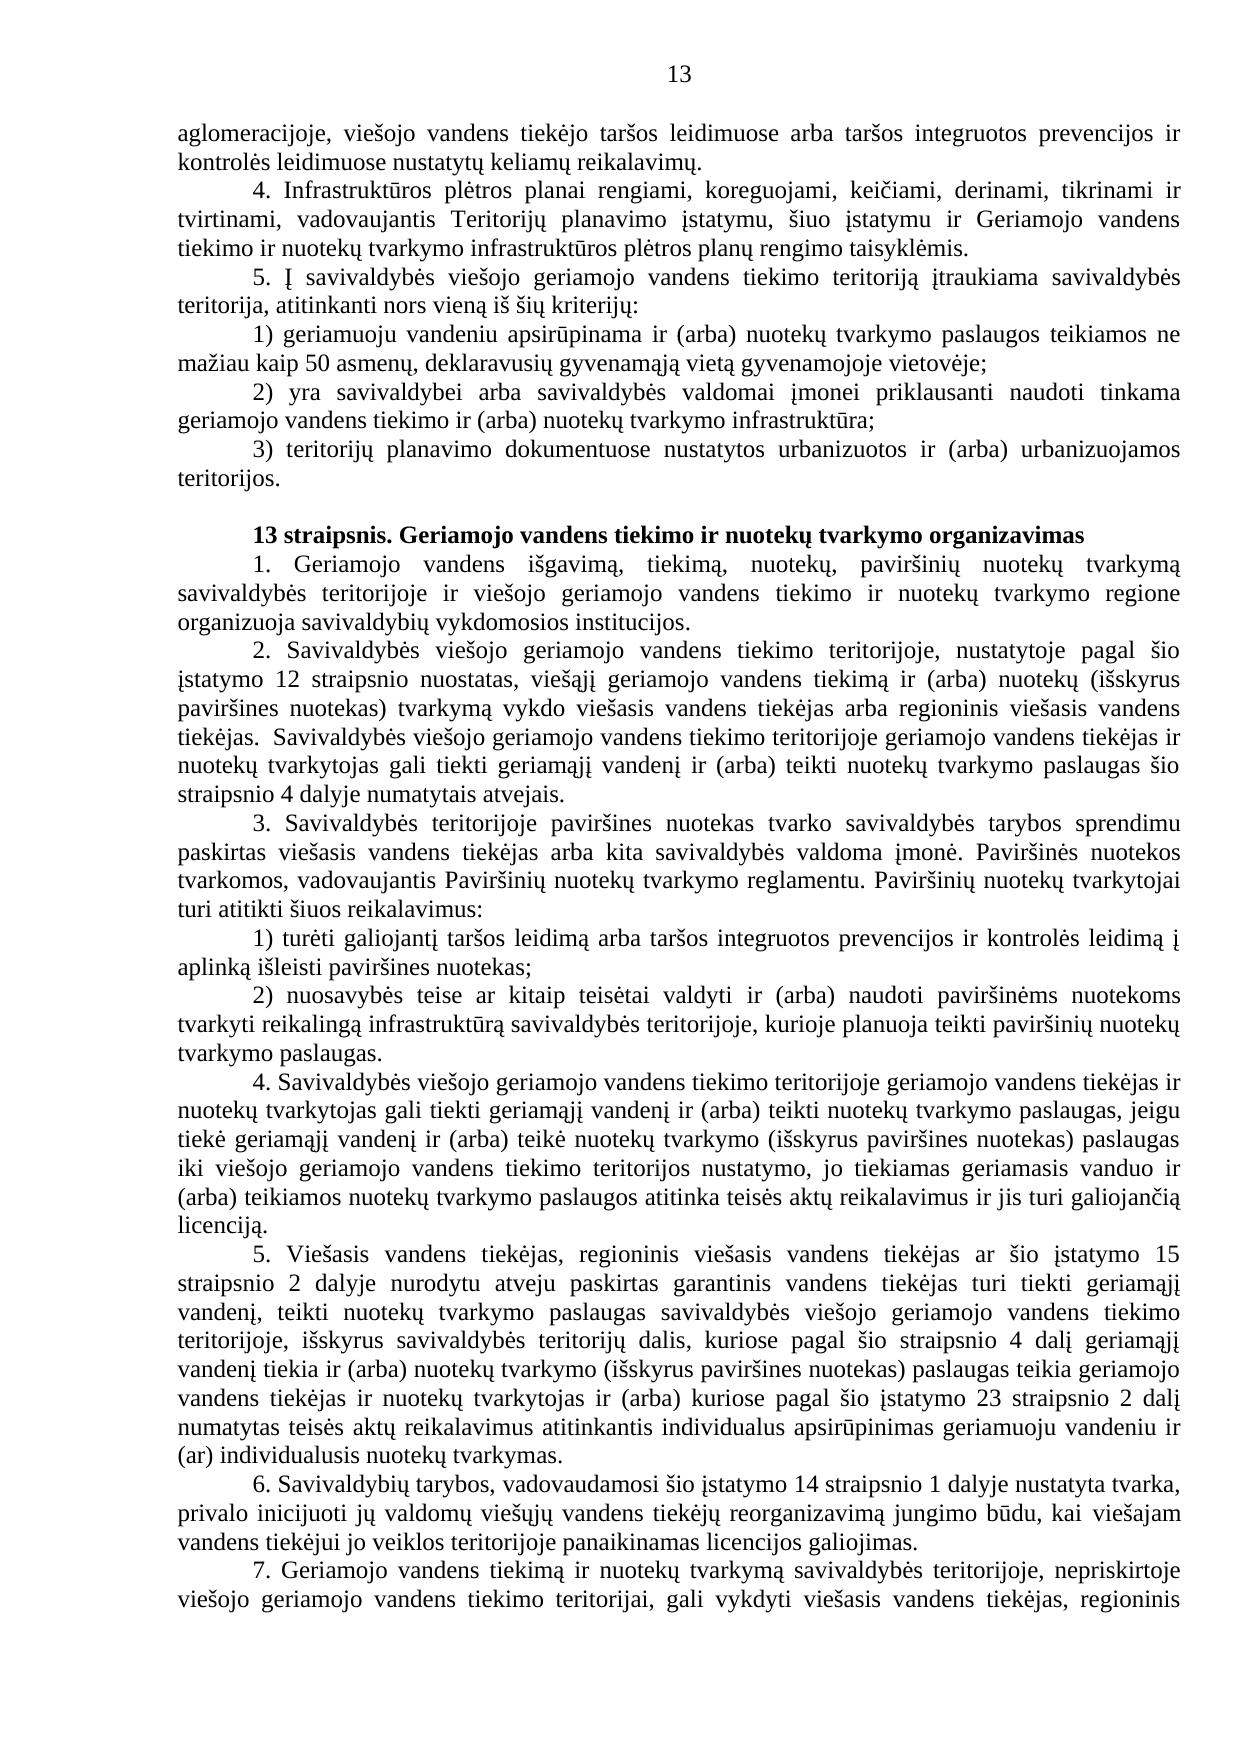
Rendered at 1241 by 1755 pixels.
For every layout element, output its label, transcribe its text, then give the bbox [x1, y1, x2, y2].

text 2. Savivaldybės viešojo geriamojo vandens tiekimo teritorijoje, nustatytoje pagal šio įstatymo 12 straipsnio nuostatas, viešąjį geriamojo vandens tiekimą ir (arba) nuotekų (išskyrus paviršines nuotekas) tvarkymą vykdo viešasis vandens tiekėjas arba regioninis viešasis vandens tiekėjas. Savivaldybės viešojo geriamojo vandens tiekimo teritorijoje geriamojo vandens tiekėjas ir nuotekų tvarkytojas gali tiekti geriamąjį vandenį ir (arba) teikti nuotekų tvarkymo paslaugas šio straipsnio 4 dalyje numatytais atvejais. [177, 636, 1181, 808]
text 13 straipsnis. Geriamojo vandens tiekimo ir nuotekų tvarkymo organizavimas [177, 521, 1181, 549]
text 1. Geriamojo vandens išgavimą, tiekimą, nuotekų, paviršinių nuotekų tvarkymą savivaldybės teritorijoje ir viešojo geriamojo vandens tiekimo ir nuotekų tvarkymo regione organizuoja savivaldybių vykdomosios institucijos. [177, 549, 1181, 636]
text 4. Savivaldybės viešojo geriamojo vandens tiekimo teritorijoje geriamojo vandens tiekėjas ir nuotekų tvarkytojas gali tiekti geriamąjį vandenį ir (arba) teikti nuotekų tvarkymo paslaugas, jeigu tiekė geriamąjį vandenį ir (arba) teikė nuotekų tvarkymo (išskyrus paviršines nuotekas) paslaugas iki viešojo geriamojo vandens tiekimo teritorijos nustatymo, jo tiekiamas geriamasis vanduo ir (arba) teikiamos nuotekų tvarkymo paslaugos atitinka teisės aktų reikalavimus ir jis turi galiojančią licenciją. [177, 1067, 1181, 1239]
text 3. Savivaldybės teritorijoje paviršines nuotekas tvarko savivaldybės tarybos sprendimu paskirtas viešasis vandens tiekėjas arba kita savivaldybės valdoma įmonė. Paviršinės nuotekos tvarkomos, vadovaujantis Paviršinių nuotekų tvarkymo reglamentu. Paviršinių nuotekų tvarkytojai turi atitikti šiuos reikalavimus: [177, 808, 1181, 923]
text 1) geriamuoju vandeniu apsirūpinama ir (arba) nuotekų tvarkymo paslaugos teikiamos ne mažiau kaip 50 asmenų, deklaravusių gyvenamąją vietą gyvenamojoje vietovėje; [177, 319, 1181, 377]
text 7. Geriamojo vandens tiekimą ir nuotekų tvarkymą savivaldybės teritorijoje, nepriskirtoje viešojo geriamojo vandens tiekimo teritorijai, gali vykdyti viešasis vandens tiekėjas, regioninis [177, 1556, 1181, 1613]
text 3) teritorijų planavimo dokumentuose nustatytos urbanizuotos ir (arba) urbanizuojamos teritorijos. [177, 434, 1181, 492]
text 2) yra savivaldybei arba savivaldybės valdomai įmonei priklausanti naudoti tinkama geriamojo vandens tiekimo ir (arba) nuotekų tvarkymo infrastruktūra; [177, 377, 1181, 434]
text 2) nuosavybės teise ar kitaip teisėtai valdyti ir (arba) naudoti paviršinėms nuotekoms tvarkyti reikalingą infrastruktūrą savivaldybės teritorijoje, kurioje planuoja teikti paviršinių nuotekų tvarkymo paslaugas. [177, 981, 1181, 1067]
text aglomeracijoje, viešojo vandens tiekėjo taršos leidimuose arba taršos integruotos prevencijos ir kontrolės leidimuose nustatytų keliamų reikalavimų. [177, 118, 1181, 176]
text 6. Savivaldybių tarybos, vadovaudamosi šio įstatymo 14 straipsnio 1 dalyje nustatyta tvarka, privalo inicijuoti jų valdomų viešųjų vandens tiekėjų reorganizavimą jungimo būdu, kai viešajam vandens tiekėjui jo veiklos teritorijoje panaikinamas licencijos galiojimas. [177, 1469, 1181, 1556]
text 1) turėti galiojantį taršos leidimą arba taršos integruotos prevencijos ir kontrolės leidimą į aplinką išleisti paviršines nuotekas; [177, 923, 1181, 981]
text 4. Infrastruktūros plėtros planai rengiami, koreguojami, keičiami, derinami, tikrinami ir tvirtinami, vadovaujantis Teritorijų planavimo įstatymu, šiuo įstatymu ir Geriamojo vandens tiekimo ir nuotekų tvarkymo infrastruktūros plėtros planų rengimo taisyklėmis. [177, 176, 1181, 262]
text 5. Viešasis vandens tiekėjas, regioninis viešasis vandens tiekėjas ar šio įstatymo 15 straipsnio 2 dalyje nurodytu atveju paskirtas garantinis vandens tiekėjas turi tiekti geriamąjį vandenį, teikti nuotekų tvarkymo paslaugas savivaldybės viešojo geriamojo vandens tiekimo teritorijoje, išskyrus savivaldybės teritorijų dalis, kuriose pagal šio straipsnio 4 dalį geriamąjį vandenį tiekia ir (arba) nuotekų tvarkymo (išskyrus paviršines nuotekas) paslaugas teikia geriamojo vandens tiekėjas ir nuotekų tvarkytojas ir (arba) kuriose pagal šio įstatymo 23 straipsnio 2 dalį numatytas teisės aktų reikalavimus atitinkantis individualus apsirūpinimas geriamuoju vandeniu ir (ar) individualusis nuotekų tvarkymas. [177, 1239, 1181, 1469]
text 5. Į savivaldybės viešojo geriamojo vandens tiekimo teritoriją įtraukiama savivaldybės teritorija, atitinkanti nors vieną iš šių kriterijų: [177, 262, 1181, 319]
